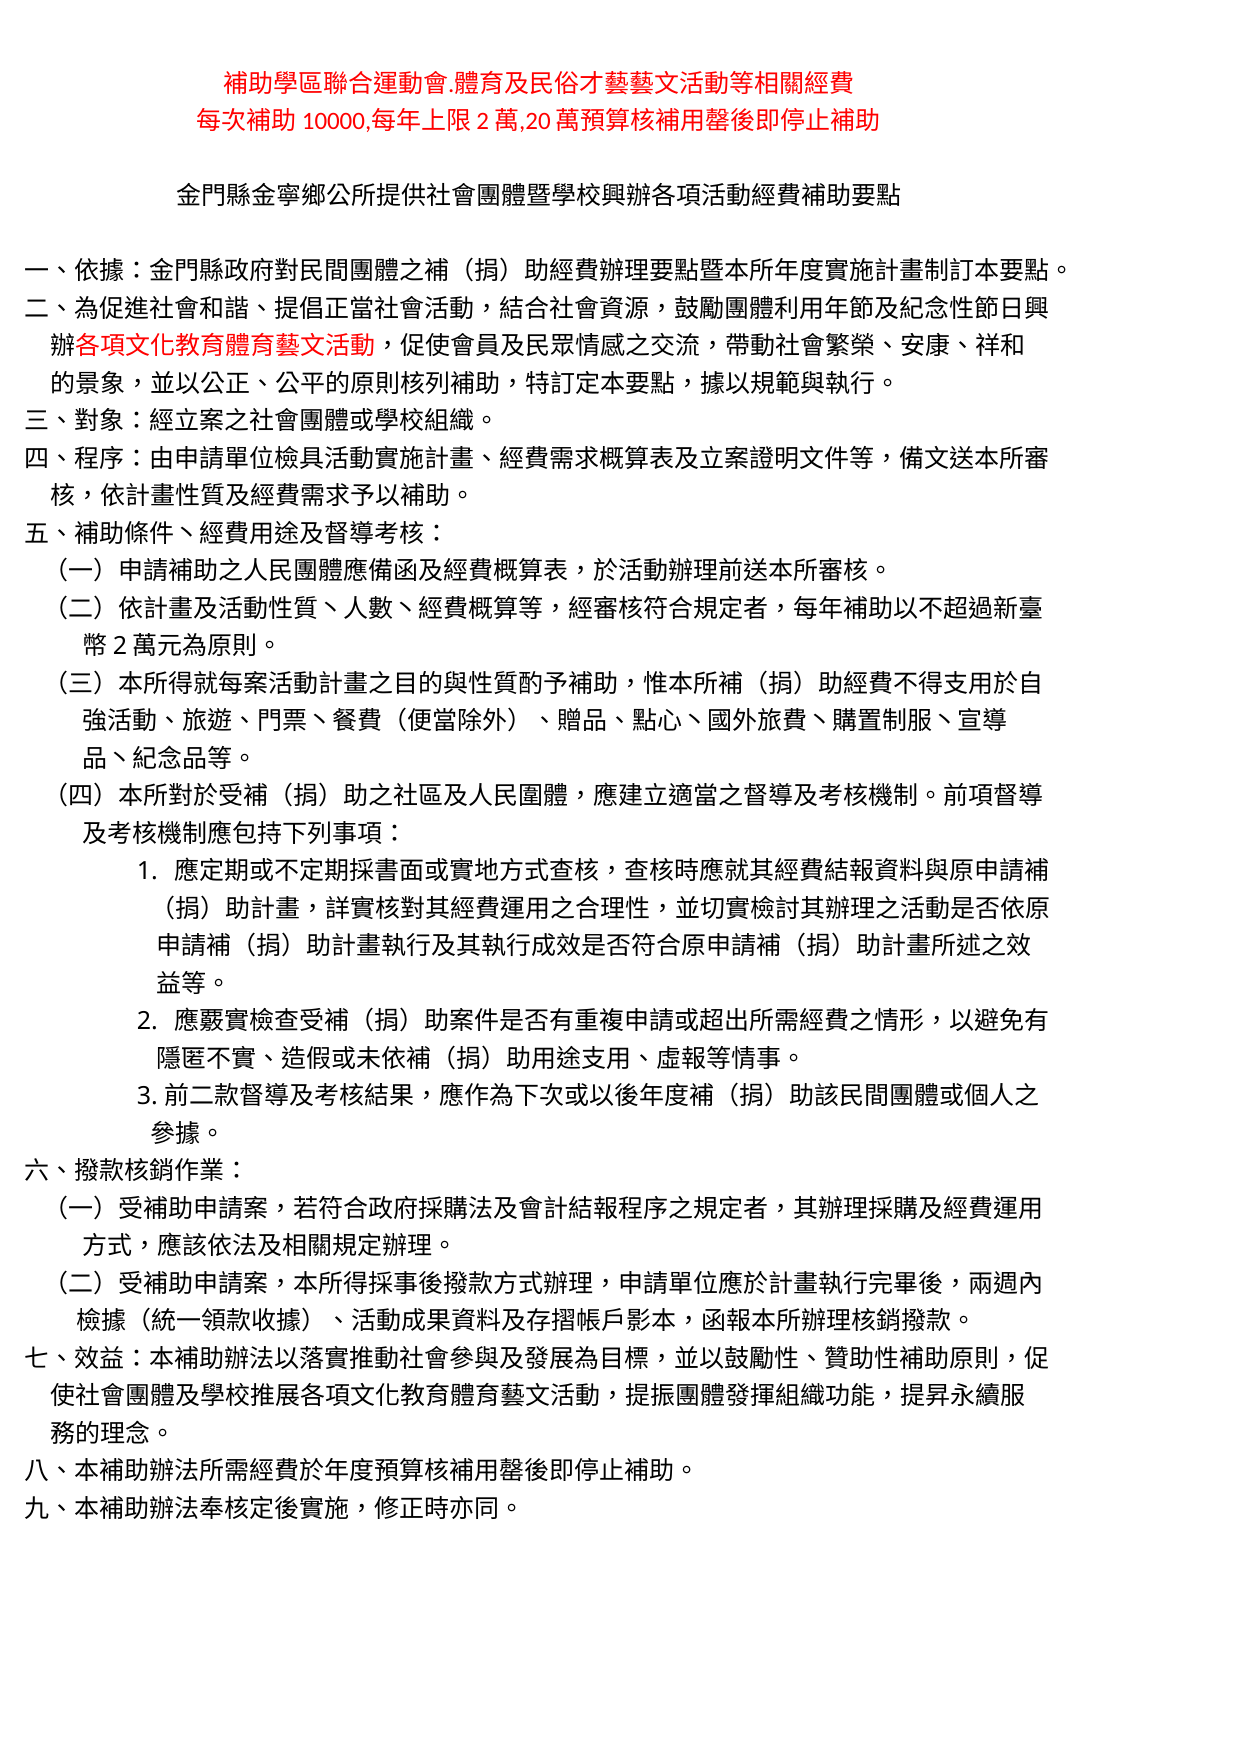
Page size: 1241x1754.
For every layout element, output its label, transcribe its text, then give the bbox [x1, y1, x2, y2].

text 核，依計畫性質及經費需求予以補助。 [24, 475, 1053, 513]
text （一）受補助申請案，若符合政府採購法及會計結報程序之規定者，其辦理採購及經費運用 [24, 1188, 1053, 1225]
text （一）申請補助之人民團體應備函及經費概算表，於活動辦理前送本所審核。 [24, 550, 1053, 588]
text 及考核機制應包持下列事項： [24, 813, 1053, 850]
text 四、程序：由申請單位檢具活動實施計畫、經費需求概算表及立案證明文件等，備文送本所審 [24, 438, 1053, 475]
text 補助學區聯合運動會.體育及民俗才藝藝文活動等相關經費 [24, 63, 1053, 100]
text 參據。 [137, 1113, 1053, 1150]
text 二、為促進社會和諧、提倡正當社會活動，結合社會資源，鼓勵團體利用年節及紀念性節日興 [24, 288, 1053, 325]
text （四）本所對於受補（捐）助之社區及人民圍體，應建立適當之督導及考核機制。前項督導 [24, 775, 1053, 813]
text （三）本所得就每案活動計畫之目的與性質酌予補助，惟本所補（捐）助經費不得支用於自 [24, 663, 1053, 700]
text 一、依據：金門縣政府對民間團體之補（捐）助經費辦理要點暨本所年度實施計畫制訂本要點。 [24, 250, 1053, 288]
text （二）依計畫及活動性質丶人數丶經費概算等，經審核符合規定者，每年補助以不超過新臺 [24, 588, 1053, 625]
text 金門縣金寧鄉公所提供社會團體暨學校興辦各項活動經費補助要點 [24, 175, 1053, 213]
text （捐）助計畫，詳實核對其經費運用之合理性，並切實檢討其辦理之活動是否依原 [137, 888, 1053, 925]
text 八、本補助辦法所需經費於年度預算核補用罄後即停止補助。 [24, 1450, 1053, 1488]
text 九、本補助辦法奉核定後實施，修正時亦同。 [24, 1488, 1053, 1525]
list 應定期或不定期採書面或實地方式查核，查核時應就其經費結報資料與原申請補 [137, 850, 1053, 888]
text 辦各項文化教育體育藝文活動，促使會員及民眾情感之交流，帶動社會繁榮、安康、祥和 [24, 325, 1053, 363]
text 申請補（捐）助計畫執行及其執行成效是否符合原申請補（捐）助計畫所述之效 [137, 925, 1053, 963]
text 隱匿不實、造假或未依補（捐）助用途支用、虛報等情事。 [137, 1038, 1053, 1075]
text 幣2萬元為原則。 [24, 625, 1053, 663]
text 益等。 [137, 963, 1053, 1000]
text （二）受補助申請案，本所得採事後撥款方式辦理，申請單位應於計畫執行完畢後，兩週內 [24, 1263, 1053, 1300]
text 檢據（統一領款收據）、活動成果資料及存摺帳戶影本，函報本所辦理核銷撥款。 [24, 1300, 1053, 1338]
text 使社會團體及學校推展各項文化教育體育藝文活動，提振團體發揮組織功能，提昇永續服 [24, 1375, 1053, 1413]
text 強活動、旅遊、門票丶餐費（便當除外）、贈品、點心丶國外旅費丶購置制服丶宣導 [24, 700, 1053, 738]
text 品丶紀念品等。 [24, 738, 1053, 775]
text 務的理念。 [24, 1413, 1053, 1450]
text 六、撥款核銷作業： [24, 1150, 1053, 1188]
text 方式，應該依法及相關規定辦理。 [24, 1225, 1053, 1263]
text 的景象，並以公正、公平的原則核列補助，特訂定本要點，據以規範與執行。 [24, 363, 1053, 400]
text 五、補助條件丶經費用途及督導考核： [24, 513, 1053, 550]
text 3. 前二款督導及考核結果，應作為下次或以後年度補（捐）助該民間團體或個人之 [137, 1075, 1053, 1113]
text 七、效益：本補助辦法以落實推動社會參與及發展為目標，並以鼓勵性、贊助性補助原則，促 [24, 1338, 1053, 1375]
text 三、對象：經立案之社會團體或學校組織。 [24, 400, 1053, 438]
text 每次補助10000,每年上限2萬,20萬預算核補用罄後即停止補助 [24, 100, 1053, 138]
list 應覈實檢查受補（捐）助案件是否有重複申請或超出所需經費之情形，以避免有 [137, 1000, 1053, 1038]
